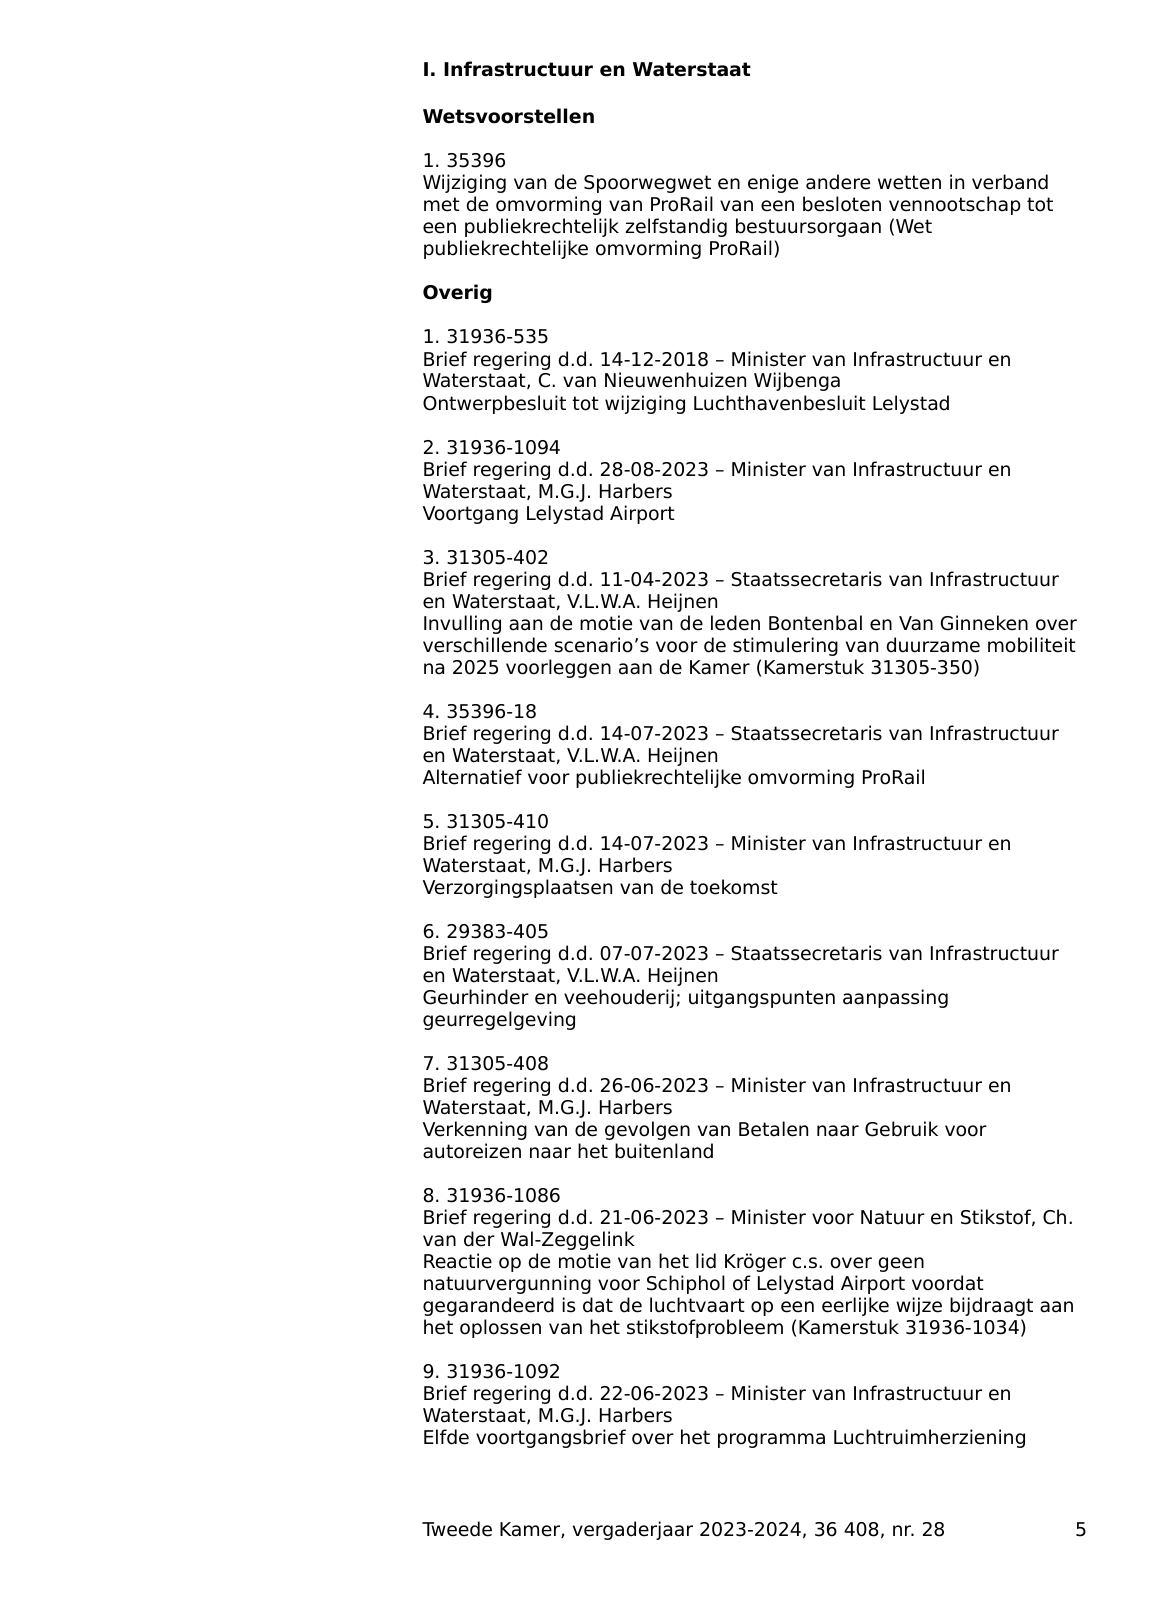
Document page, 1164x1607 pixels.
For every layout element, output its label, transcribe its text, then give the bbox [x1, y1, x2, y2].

text Brief regering d.d. 14-07-2023 – Staatssecretaris van Infrastructuur en Waterstaat, V.L.W.A. Heijnen [422, 723, 1087, 767]
text Elfde voortgangsbrief over het programma Luchtruimherziening [422, 1427, 1087, 1449]
text Verzorgingsplaatsen van de toekomst [422, 877, 1087, 899]
text Invulling aan de motie van de leden Bontenbal en Van Ginneken over verschillende scenario’s voor de stimulering van duurzame mobiliteit na 2025 voorleggen aan de Kamer (Kamerstuk 31305-350) [422, 613, 1087, 678]
text Brief regering d.d. 07-07-2023 – Staatssecretaris van Infrastructuur en Waterstaat, V.L.W.A. Heijnen [422, 943, 1087, 987]
subtitle I. Infrastructuur en Waterstaat [422, 59, 1087, 81]
text Brief regering d.d. 14-12-2018 – Minister van Infrastructuur en Waterstaat, C. van Nieuwenhuizen Wijbenga [422, 348, 1087, 392]
text Brief regering d.d. 28-08-2023 – Minister van Infrastructuur en Waterstaat, M.G.J. Harbers [422, 458, 1087, 502]
text 2. 31936-1094 [422, 437, 1087, 458]
text Alternatief voor publiekrechtelijke omvorming ProRail [422, 767, 1087, 789]
text Brief regering d.d. 22-06-2023 – Minister van Infrastructuur en Waterstaat, M.G.J. Harbers [422, 1383, 1087, 1427]
text 6. 29383-405 [422, 921, 1087, 943]
text Brief regering d.d. 21-06-2023 – Minister voor Natuur en Stikstof, Ch. van der Wal-Zeggelink [422, 1207, 1087, 1251]
text 9. 31936-1092 [422, 1361, 1087, 1383]
text 7. 31305-408 [422, 1053, 1087, 1075]
text Ontwerpbesluit tot wijziging Luchthavenbesluit Lelystad [422, 392, 1087, 414]
text 1. 35396 [422, 150, 1087, 172]
subtitle Wetsvoorstellen [422, 106, 1087, 128]
subtitle Overig [422, 282, 1087, 304]
text Wijziging van de Spoorwegwet en enige andere wetten in verband met de omvorming van ProRail van een besloten vennootschap tot een publiekrechtelijk zelfstandig bestuursorgaan (Wet publiekrechtelijke omvorming ProRail) [422, 172, 1087, 260]
text Verkenning van de gevolgen van Betalen naar Gebruik voor autoreizen naar het buitenland [422, 1119, 1087, 1163]
text Brief regering d.d. 14-07-2023 – Minister van Infrastructuur en Waterstaat, M.G.J. Harbers [422, 833, 1087, 877]
text 1. 31936-535 [422, 326, 1087, 348]
text Reactie op de motie van het lid Kröger c.s. over geen natuurvergunning voor Schiphol of Lelystad Airport voordat gegarandeerd is dat de luchtvaart op een eerlijke wijze bijdraagt aan het oplossen van het stikstofprobleem (Kamerstuk 31936-1034) [422, 1251, 1087, 1339]
text 8. 31936-1086 [422, 1185, 1087, 1207]
text Brief regering d.d. 26-06-2023 – Minister van Infrastructuur en Waterstaat, M.G.J. Harbers [422, 1075, 1087, 1119]
text 3. 31305-402 [422, 547, 1087, 569]
text Geurhinder en veehouderij; uitgangspunten aanpassing geurregelgeving [422, 987, 1087, 1031]
text 5. 31305-410 [422, 811, 1087, 833]
text Brief regering d.d. 11-04-2023 – Staatssecretaris van Infrastructuur en Waterstaat, V.L.W.A. Heijnen [422, 569, 1087, 613]
text Voortgang Lelystad Airport [422, 502, 1087, 524]
text 4. 35396-18 [422, 701, 1087, 723]
